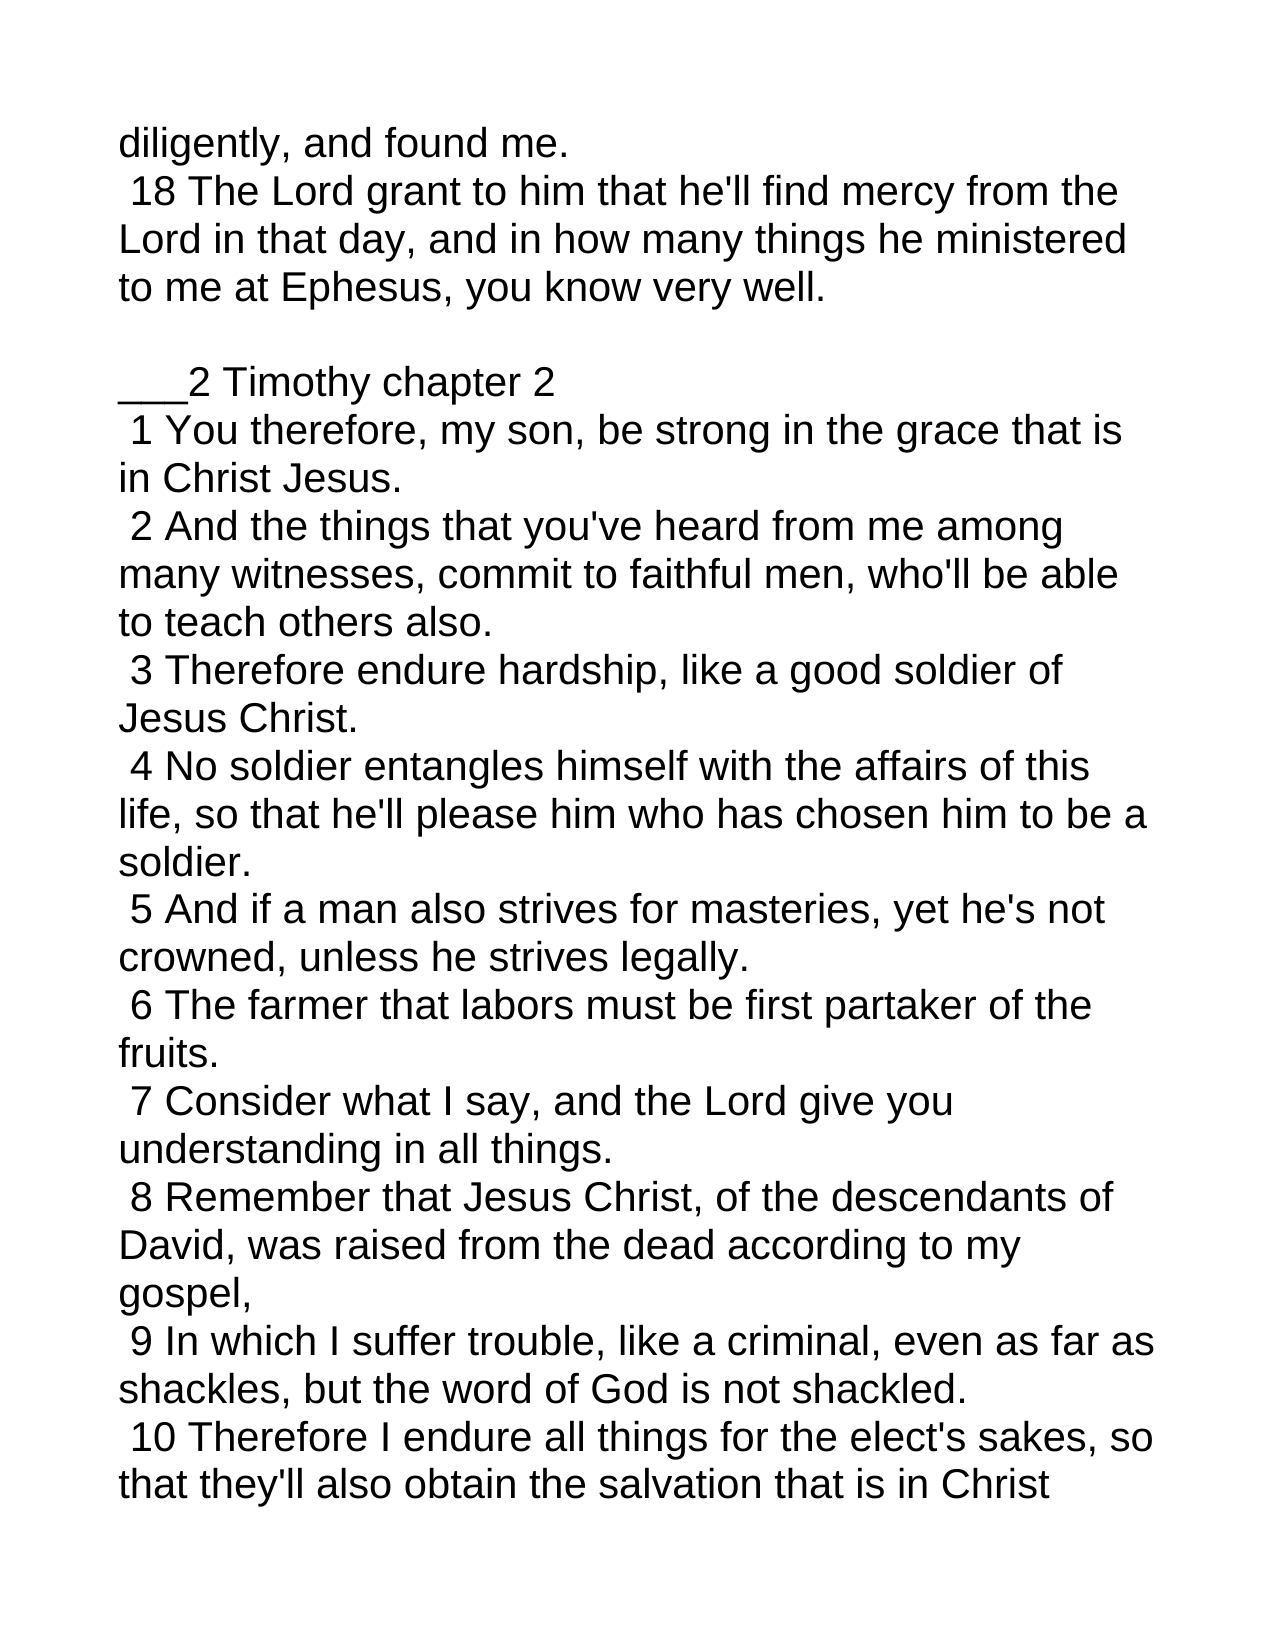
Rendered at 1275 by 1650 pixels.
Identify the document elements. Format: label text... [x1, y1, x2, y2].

text 8 Remember that Jesus Christ, of the descendants of David, was raised from the dead according to my gospel, [118, 1172, 1157, 1316]
text 1 You therefore, my son, be strong in the grace that is in Christ Jesus. [118, 406, 1157, 501]
text 9 In which I suffer trouble, like a criminal, even as far as shackles, but the word of God is not shackled. [118, 1316, 1157, 1412]
text 3 Therefore endure hardship, like a good soldier of Jesus Christ. [118, 645, 1157, 741]
text 18 The Lord grant to him that he'll find mercy from the Lord in that day, and in how many things he ministered to me at Ephesus, you know very well. [118, 166, 1157, 310]
text ___2 Timothy chapter 2 [118, 358, 1157, 406]
text 4 No soldier entangles himself with the affairs of this life, so that he'll please him who has chosen him to be a soldier. [118, 741, 1157, 885]
text 10 Therefore I endure all things for the elect's sakes, so that they'll also obtain the salvation that is in Christ [118, 1412, 1157, 1508]
text 6 The farmer that labors must be first partaker of the fruits. [118, 981, 1157, 1076]
text 2 And the things that you've heard from me among many witnesses, commit to faithful men, who'll be able to teach others also. [118, 501, 1157, 645]
text 7 Consider what I say, and the Lord give you understanding in all things. [118, 1076, 1157, 1172]
text diligently, and found me. [118, 118, 1157, 166]
text 5 And if a man also strives for masteries, yet he's not crowned, unless he strives legally. [118, 885, 1157, 981]
